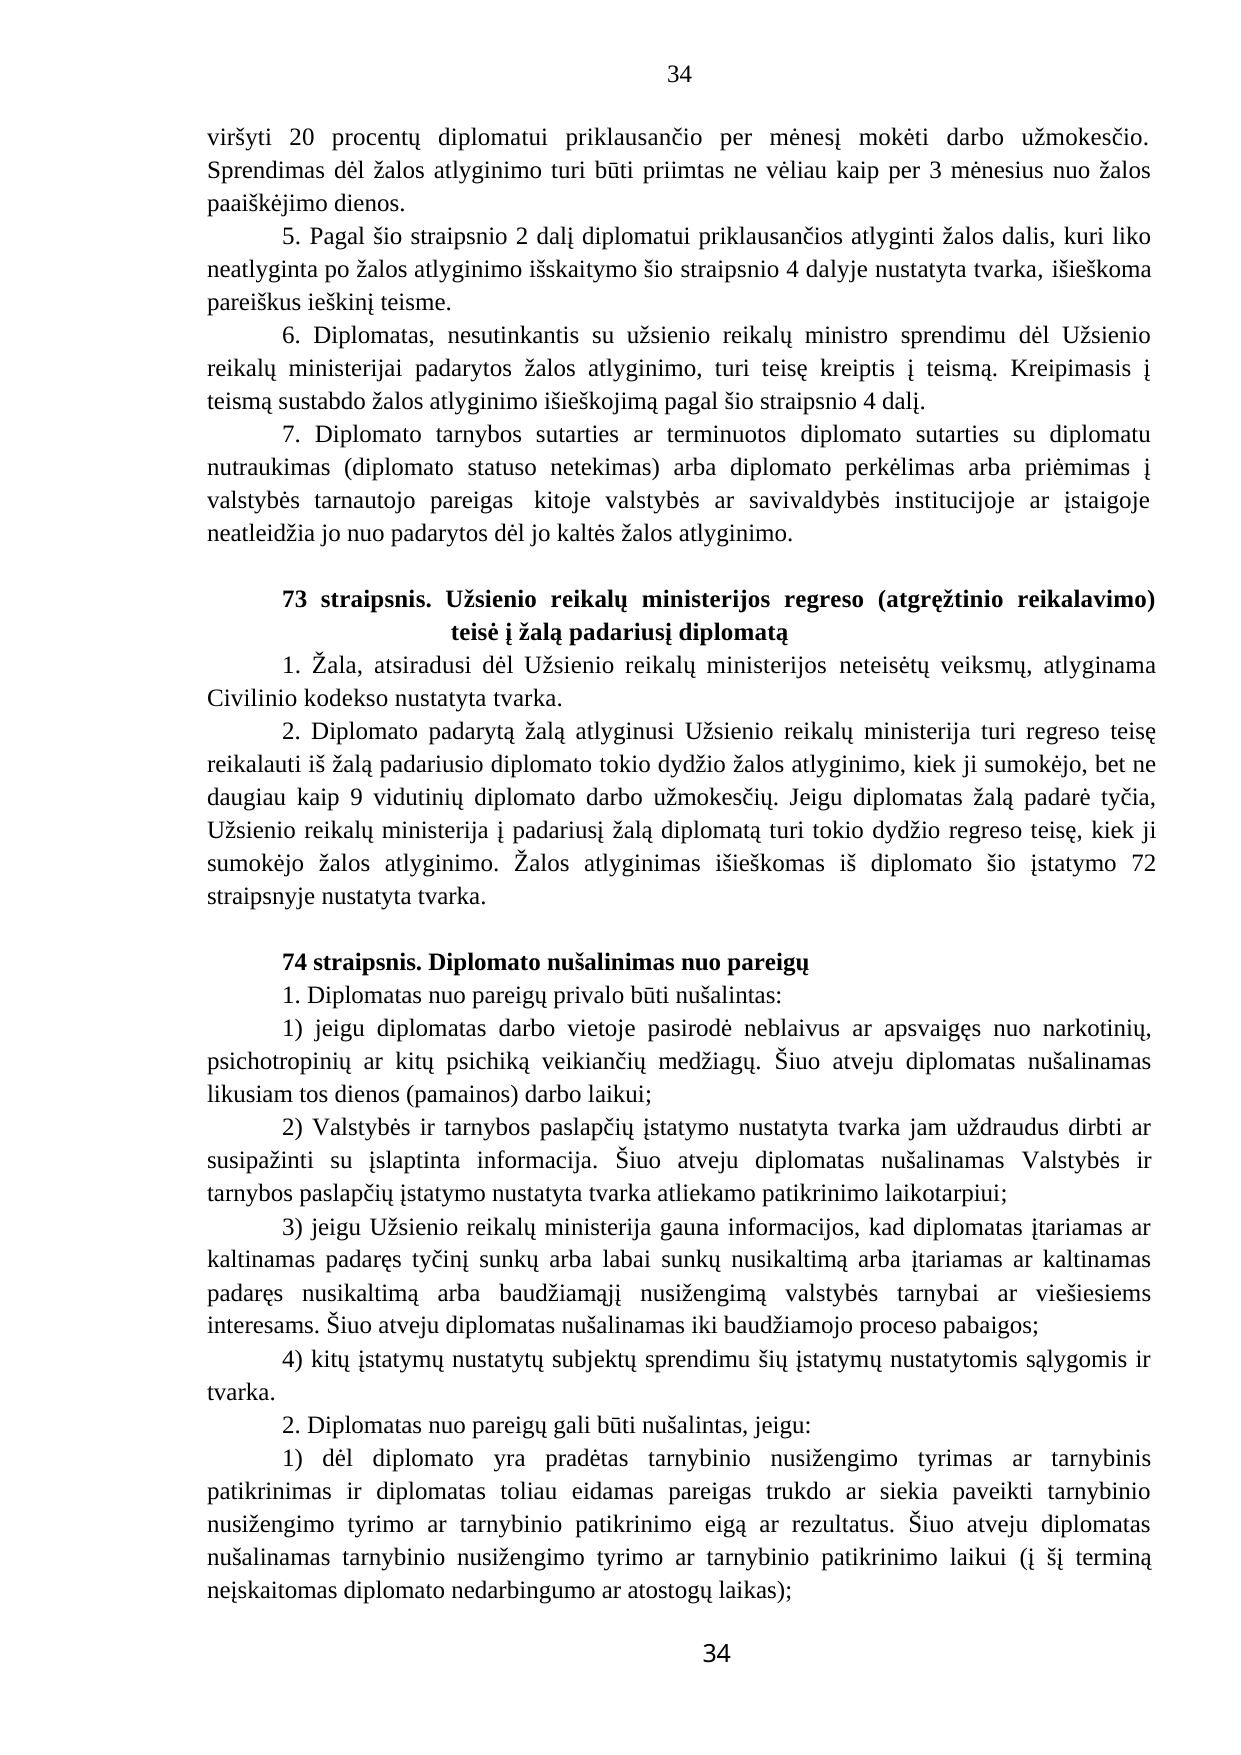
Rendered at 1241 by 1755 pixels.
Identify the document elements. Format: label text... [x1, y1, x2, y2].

text 1) dėl diplomato yra pradėtas tarnybinio nusižengimo tyrimas ar tarnybinis patikrinimas ir diplomatas toliau eidamas pareigas trukdo ar siekia paveikti tarnybinio nusižengimo tyrimo ar tarnybinio patikrinimo eigą ar rezultatus. Šiuo atveju diplomatas nušalinamas tarnybinio nusižengimo tyrimo ar tarnybinio patikrinimo laikui (į šį terminą neįskaitomas diplomato nedarbingumo ar atostogų laikas); [207, 1443, 1152, 1603]
text 2. Diplomato padarytą žalą atlyginusi Užsienio reikalų ministerija turi regreso teisę reikalauti iš žalą padariusio diplomato tokio dydžio žalos atlyginimo, kiek ji sumokėjo, bet ne daugiau kaip 9 vidutinių diplomato darbo užmokesčių. Jeigu diplomatas žalą padarė tyčia, Užsienio reikalų ministerija į padariusį žalą diplomatą turi tokio dydžio regreso teisę, kiek ji sumokėjo žalos atlyginimo. Žalos atlyginimas išieškomas iš diplomato šio įstatymo 72 straipsnyje nustatyta tvarka. [207, 716, 1157, 910]
text 1. Žala, atsiradusi dėl Užsienio reikalų ministerijos neteisėtų veiksmų, atlyginama Civilinio kodekso nustatyta tvarka. [207, 650, 1157, 712]
text 7. Diplomato tarnybos sutarties ar terminuotos diplomato sutarties su diplomatu nutraukimas (diplomato statuso netekimas) arba diplomato perkėlimas arba priėmimas į valstybės tarnautojo pareigas kitoje valstybės ar savivaldybės institucijoje ar įstaigoje neatleidžia jo nuo padarytos dėl jo kaltės žalos atlyginimo. [207, 419, 1152, 547]
text 1. Diplomatas nuo pareigų privalo būti nušalintas: [207, 980, 1152, 1009]
text 2. Diplomatas nuo pareigų gali būti nušalintas, jeigu: [207, 1410, 1152, 1438]
text 5. Pagal šio straipsnio 2 dalį diplomatui priklausančios atlyginti žalos dalis, kuri liko neatlyginta po žalos atlyginimo išskaitymo šio straipsnio 4 dalyje nustatyta tvarka, išieškoma pareiškus ieškinį teisme. [207, 221, 1152, 316]
text 73 straipsnis. Užsienio reikalų ministerijos regreso (atgręžtinio reikalavimo) teisė į žalą padariusį diplomatą [282, 584, 1157, 646]
text 2) Valstybės ir tarnybos paslapčių įstatymo nustatyta tvarka jam uždraudus dirbti ar susipažinti su įslaptinta informacija. Šiuo atveju diplomatas nušalinamas Valstybės ir tarnybos paslapčių įstatymo nustatyta tvarka atliekamo patikrinimo laikotarpiui; [207, 1112, 1152, 1207]
text 3) jeigu Užsienio reikalų ministerija gauna informacijos, kad diplomatas įtariamas ar kaltinamas padaręs tyčinį sunkų arba labai sunkų nusikaltimą arba įtariamas ar kaltinamas padaręs nusikaltimą arba baudžiamąjį nusižengimą valstybės tarnybai ar viešiesiems interesams. Šiuo atveju diplomatas nušalinamas iki baudžiamojo proceso pabaigos; [207, 1212, 1152, 1339]
text 6. Diplomatas, nesutinkantis su užsienio reikalų ministro sprendimu dėl Užsienio reikalų ministerijai padarytos žalos atlyginimo, turi teisę kreiptis į teismą. Kreipimasis į teismą sustabdo žalos atlyginimo išieškojimą pagal šio straipsnio 4 dalį. [207, 320, 1152, 415]
text viršyti 20 procentų diplomatui priklausančio per mėnesį mokėti darbo užmokesčio. Sprendimas dėl žalos atlyginimo turi būti priimtas ne vėliau kaip per 3 mėnesius nuo žalos paaiškėjimo dienos. [207, 122, 1152, 217]
text 74 straipsnis. Diplomato nušalinimas nuo pareigų [207, 947, 1152, 976]
text 4) kitų įstatymų nustatytų subjektų sprendimu šių įstatymų nustatytomis sąlygomis ir tvarka. [207, 1344, 1152, 1405]
text 1) jeigu diplomatas darbo vietoje pasirodė neblaivus ar apsvaigęs nuo narkotinių, psichotropinių ar kitų psichiką veikiančių medžiagų. Šiuo atveju diplomatas nušalinamas likusiam tos dienos (pamainos) darbo laikui; [207, 1013, 1152, 1108]
